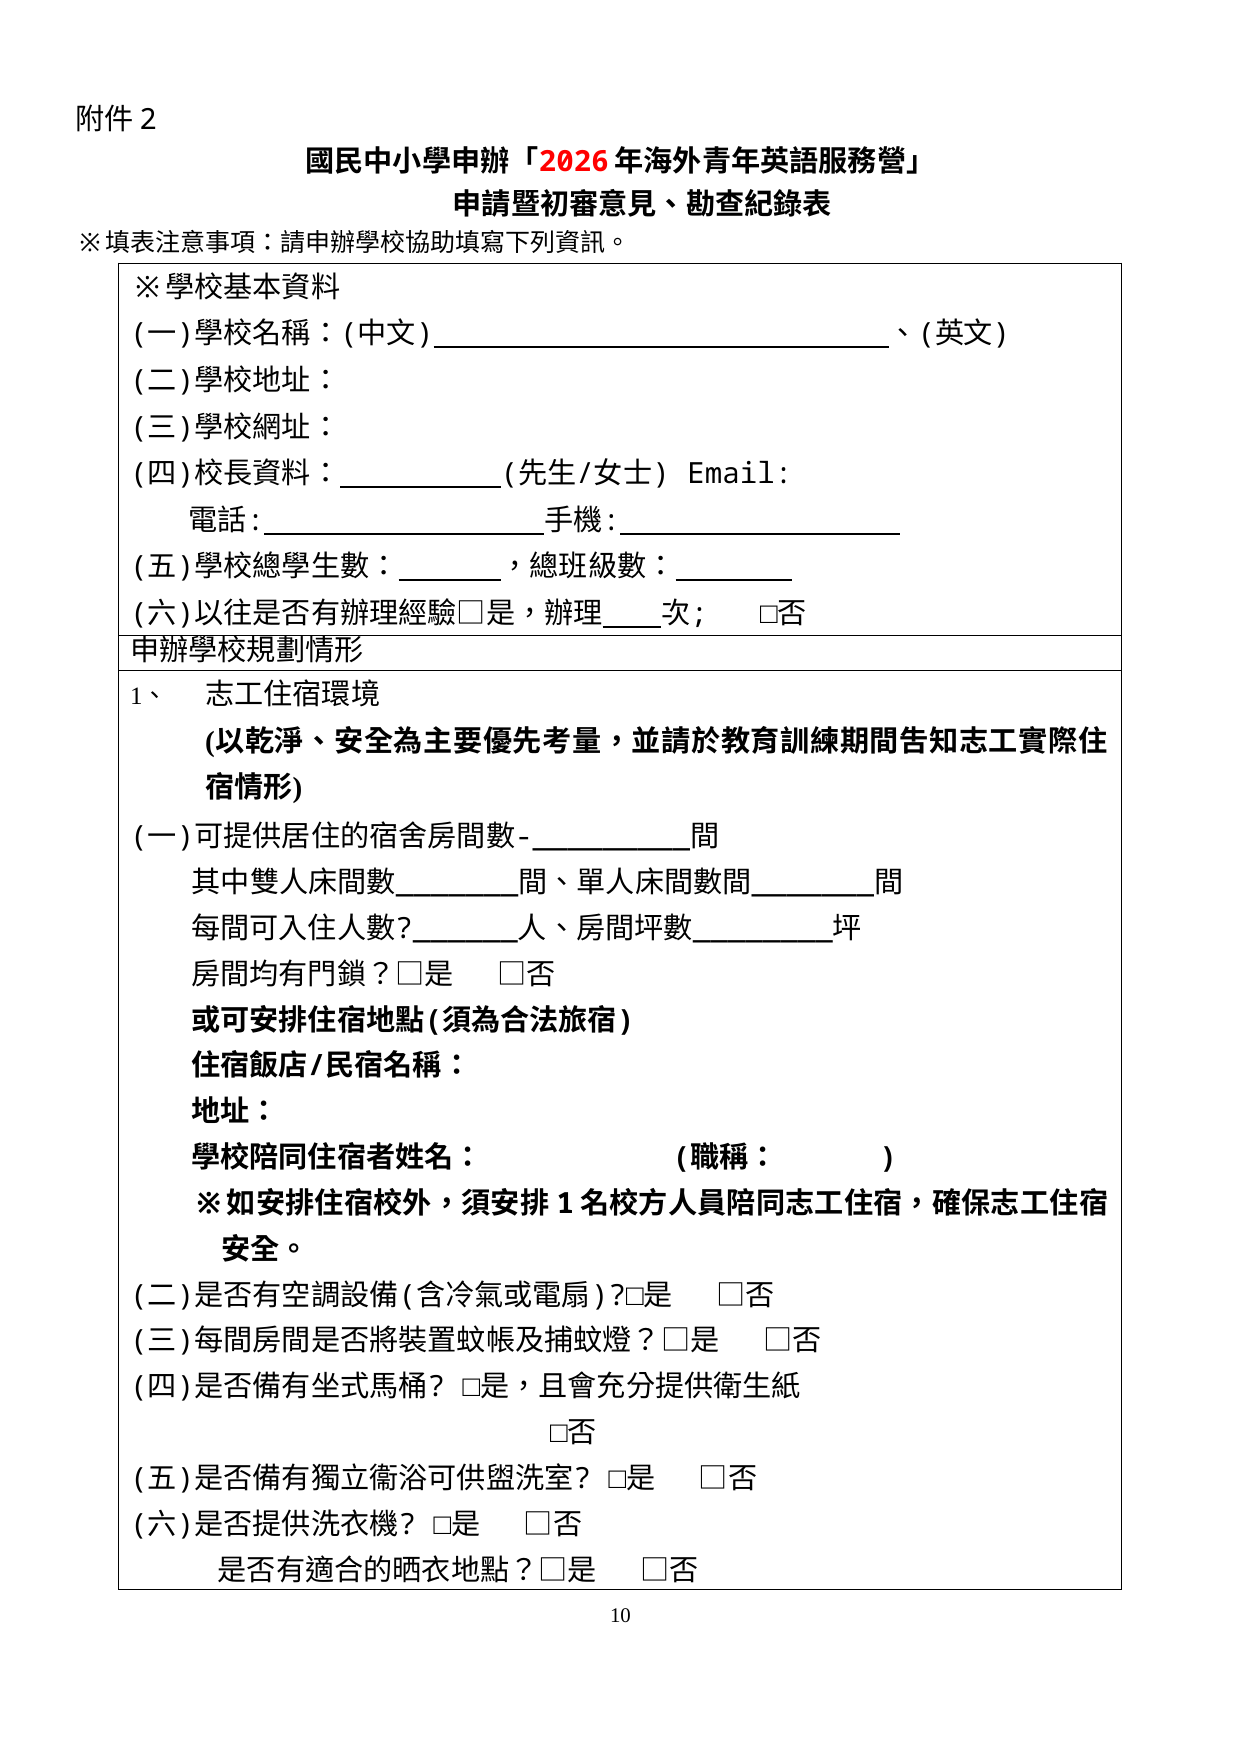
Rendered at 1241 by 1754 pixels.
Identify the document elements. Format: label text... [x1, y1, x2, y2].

table_cell 申辦學校規劃情形 [119, 636, 1121, 669]
text ※填表注意事項：請申辦學校協助填寫下列資訊。 [75, 223, 1165, 259]
text 申請暨初審意見、勘查紀錄表 [75, 180, 1165, 223]
text 附件2 [75, 96, 1165, 138]
table_header ※學校基本資料 (一)學校名稱：(中文) 、(英文) (二)學校地址： (三)學校網址： (四)校長資料： (先生/女士) Email: 電話: 手機: (五)學校總學生數： ，總班級數： (六)以往是否有辦理經驗󠆼□是，辦理 次; □否󠆼󠆼 [119, 264, 1121, 634]
table_cell 志工住宿環境 (以乾淨、安全為主要優先考量，並請於教育訓練期間吿知志工實際住宿情形) (一)可提供居住的宿舍房間數-_________間 其中雙人床間數_______間、單人床間數間_______間 每間可入住人數?______人、房間坪數________坪 房間均有門鎖？□是 □否 或可安排住宿地點(須為合法旅宿) 住宿飯店/民宿名稱： 地址： 學校陪同住宿者姓名： (職稱： ) ※如安排住宿校外，須安排1名校方人員陪同志工住宿，確保志工住宿安全。 (二)是否有空調設備(含冷氣或電扇)?□是 □否 (三)每間房間是否將裝置蚊帳及捕蚊燈？□是 □否 (四)是否備有坐式馬桶? □是，且會充分提供衛生紙 □否 (五)是否備有獨立衞浴可供盥洗室? □是 □否 (六)是否提供洗衣機? □是 □否 是否有適合的晒衣地點？□是 □否 [119, 671, 1121, 1589]
text 國民中小學申辦「2026年海外青年英語服務營」 [75, 138, 1165, 180]
